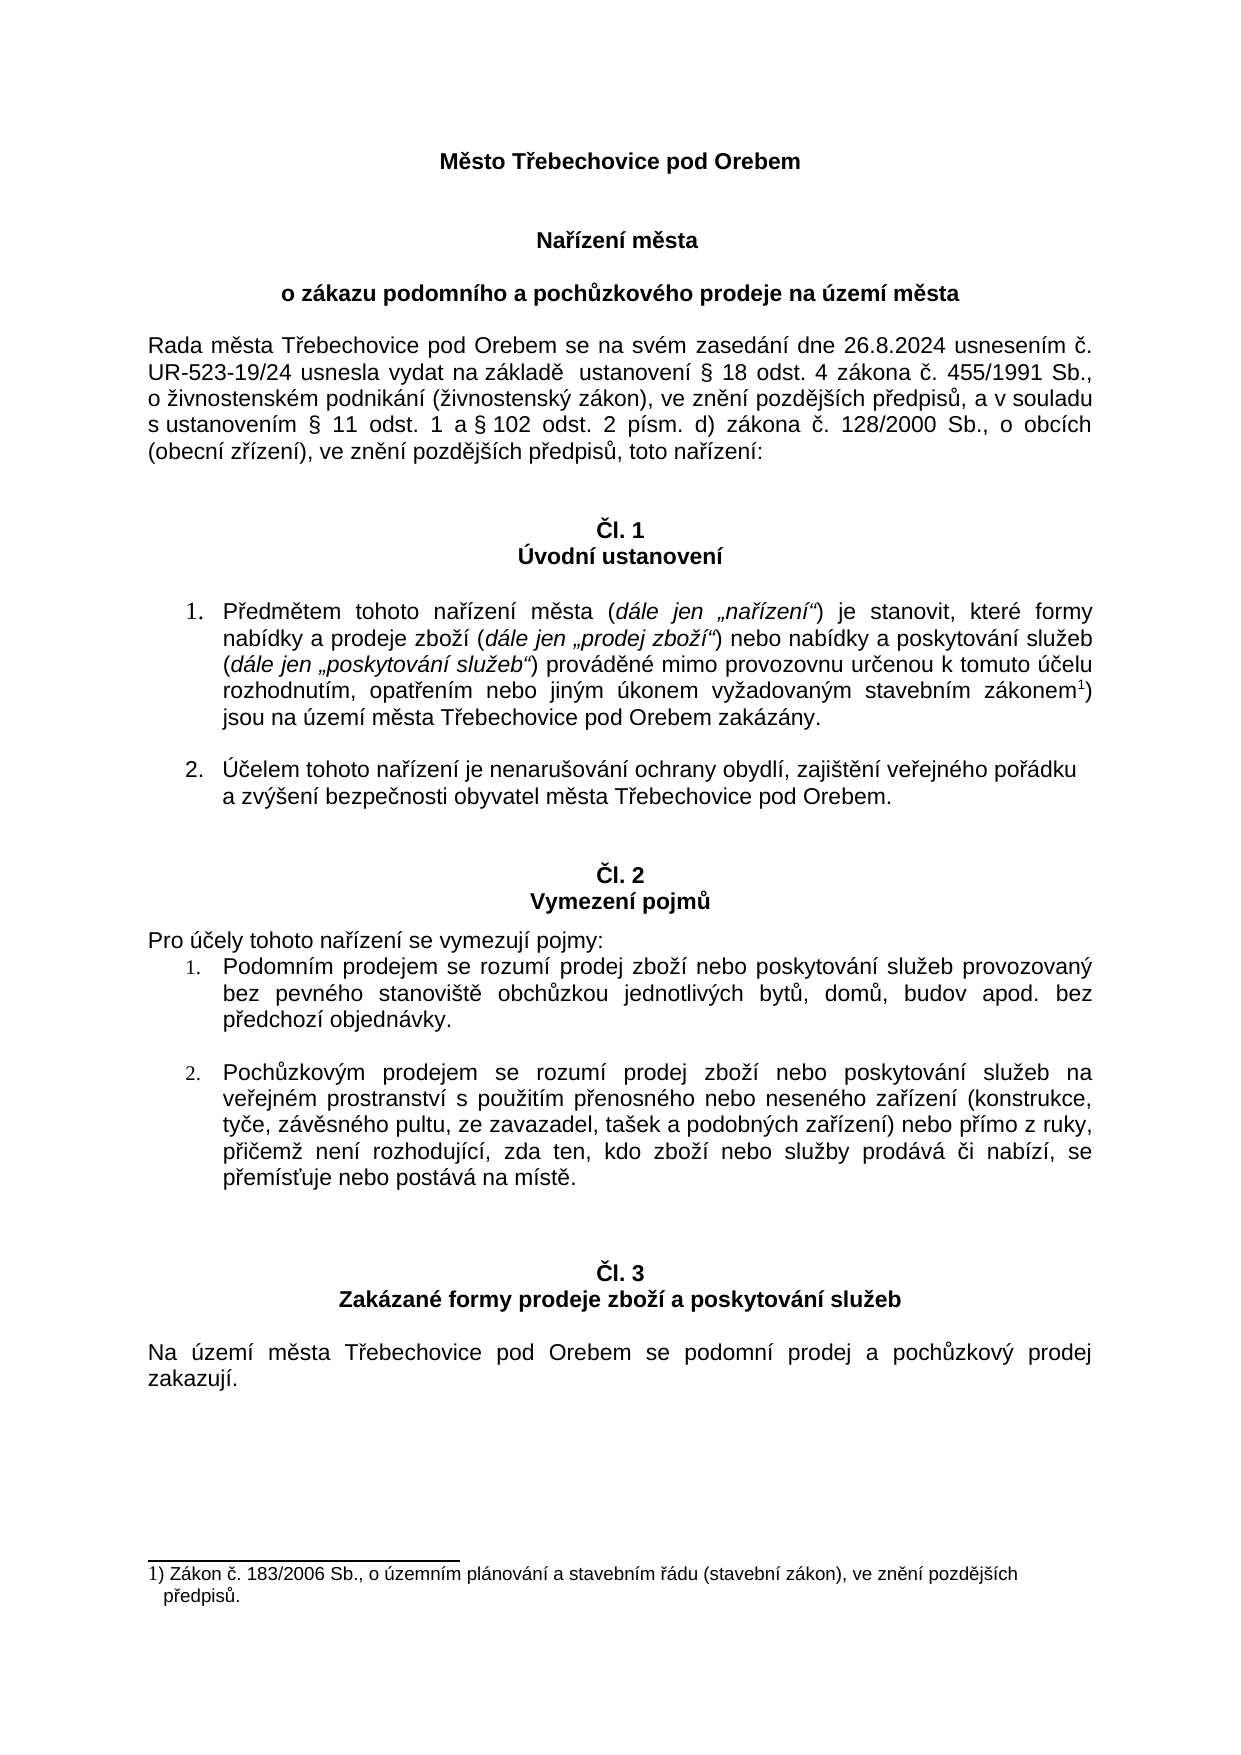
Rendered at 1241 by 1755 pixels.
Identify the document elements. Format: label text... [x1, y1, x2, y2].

text Pro účely tohoto nařízení se vymezují pojmy: [148, 927, 1093, 953]
list Pochůzkovým prodejem se rozumí prodej zboží nebo poskytování služeb na veřejném prostranství s použitím přenosného nebo neseného zařízení (konstrukce, tyče, závěsného pultu, ze zavazadel, tašek a podobných zařízení) nebo přímo z ruky, přičemž není rozhodující, zda ten, kdo zboží nebo služby prodává či nabízí, se přemísťuje nebo postává na místě. [185, 1059, 1093, 1190]
text Čl. 1 [148, 517, 1093, 543]
text Zakázané formy prodeje zboží a poskytování služeb [148, 1286, 1093, 1312]
list Předmětem tohoto nařízení města (dále jen „nařízení“) je stanovit, které formy nabídky a prodeje zboží (dále jen „prodej zboží“) nebo nabídky a poskytování služeb (dále jen „poskytování služeb“) prováděné mimo provozovnu určenou k tomuto účelu rozhodnutím, opatřením nebo jiným úkonem vyžadovaným stavebním zákonem) jsou na území města Třebechovice pod Orebem zakázány. [185, 596, 1093, 730]
text o zákazu podomního a pochůzkového prodeje na území města [148, 279, 1093, 306]
list předpisů. [148, 1585, 1093, 1606]
text Úvodní ustanovení [148, 543, 1093, 569]
list Účelem tohoto nařízení je nenarušování ochrany obydlí, zajištění veřejného pořádku a zvýšení bezpečnosti obyvatel města Třebechovice pod Orebem. [185, 756, 1093, 809]
text Město Třebechovice pod Orebem [148, 148, 1093, 174]
text Rada města Třebechovice pod Orebem se na svém zasedání dne 26.8.2024 usnesením č. UR-523-19/24 usnesla vydat na základě ustanovení § 18 odst. 4 zákona č. 455/1991 Sb., o živnostenském podnikání (živnostenský zákon), ve znění pozdějších předpisů, a v souladu s ustanovením § 11 odst. 1 a § 102 odst. 2 písm. d) zákona č. 128/2000 Sb., o obcích (obecní zřízení), ve znění pozdějších předpisů, toto nařízení: [148, 332, 1093, 464]
text Na území města Třebechovice pod Orebem se podomní prodej a pochůzkový prodej zakazují. [148, 1339, 1093, 1392]
text Čl. 2 [148, 862, 1093, 888]
text Vymezení pojmů [148, 888, 1093, 914]
text Čl. 3 [148, 1260, 1093, 1286]
list ) Zákon č. 183/2006 Sb., o územním plánování a stavebním řádu (stavební zákon), ve znění pozdějších [148, 1561, 1093, 1585]
text Nařízení města [148, 227, 1093, 253]
list Podomním prodejem se rozumí prodej zboží nebo poskytování služeb provozovaný bez pevného stanoviště obchůzkou jednotlivých bytů, domů, budov apod. bez předchozí objednávky. [185, 953, 1093, 1032]
